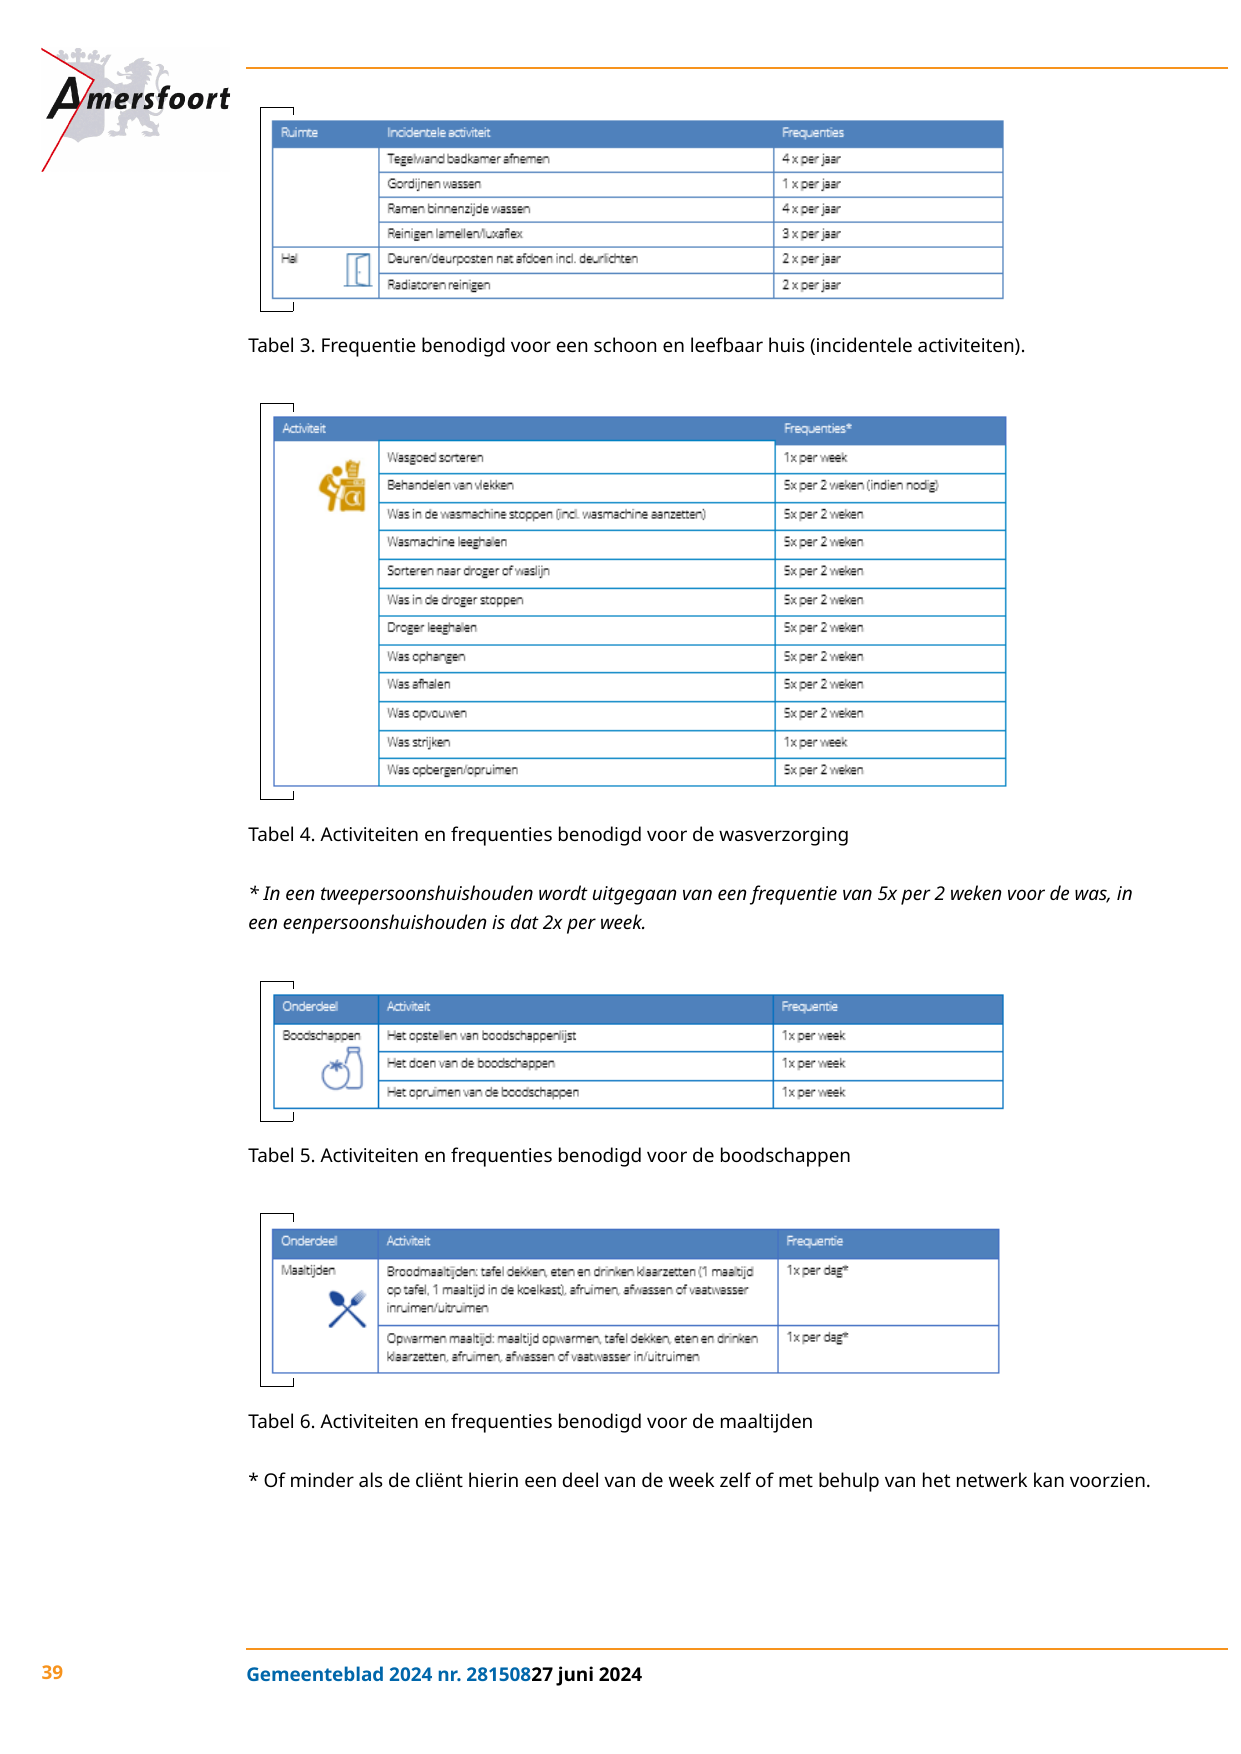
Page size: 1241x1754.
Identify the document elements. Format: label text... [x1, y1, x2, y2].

text * Of minder als de cliënt hierin een deel van de week zelf of met behulp van het netwerk kan voorzien. [248, 1467, 1152, 1493]
text Tabel 5. Activiteiten en frequenties benodigd voor de boodschappen [248, 1142, 1152, 1168]
text Tabel 6. Activiteiten en frequenties benodigd voor de maaltijden [248, 1408, 1152, 1433]
picture [268, 412, 1008, 791]
text Tabel 3. Frequentie benodigd voor een schoon en leefbaar huis (incidentele activiteiten). [248, 332, 1152, 358]
picture [268, 1222, 1008, 1378]
text * In een tweepersoonshuishouden wordt uitgegaan van een frequentie van 5x per 2 weken voor de was, in een eenpersoonshuishouden is dat 2x per week. [248, 880, 1152, 935]
picture [268, 115, 1008, 302]
text Tabel 4. Activiteiten en frequenties benodigd voor de wasverzorging [248, 821, 1152, 847]
picture [41, 47, 231, 172]
picture [268, 989, 1008, 1112]
